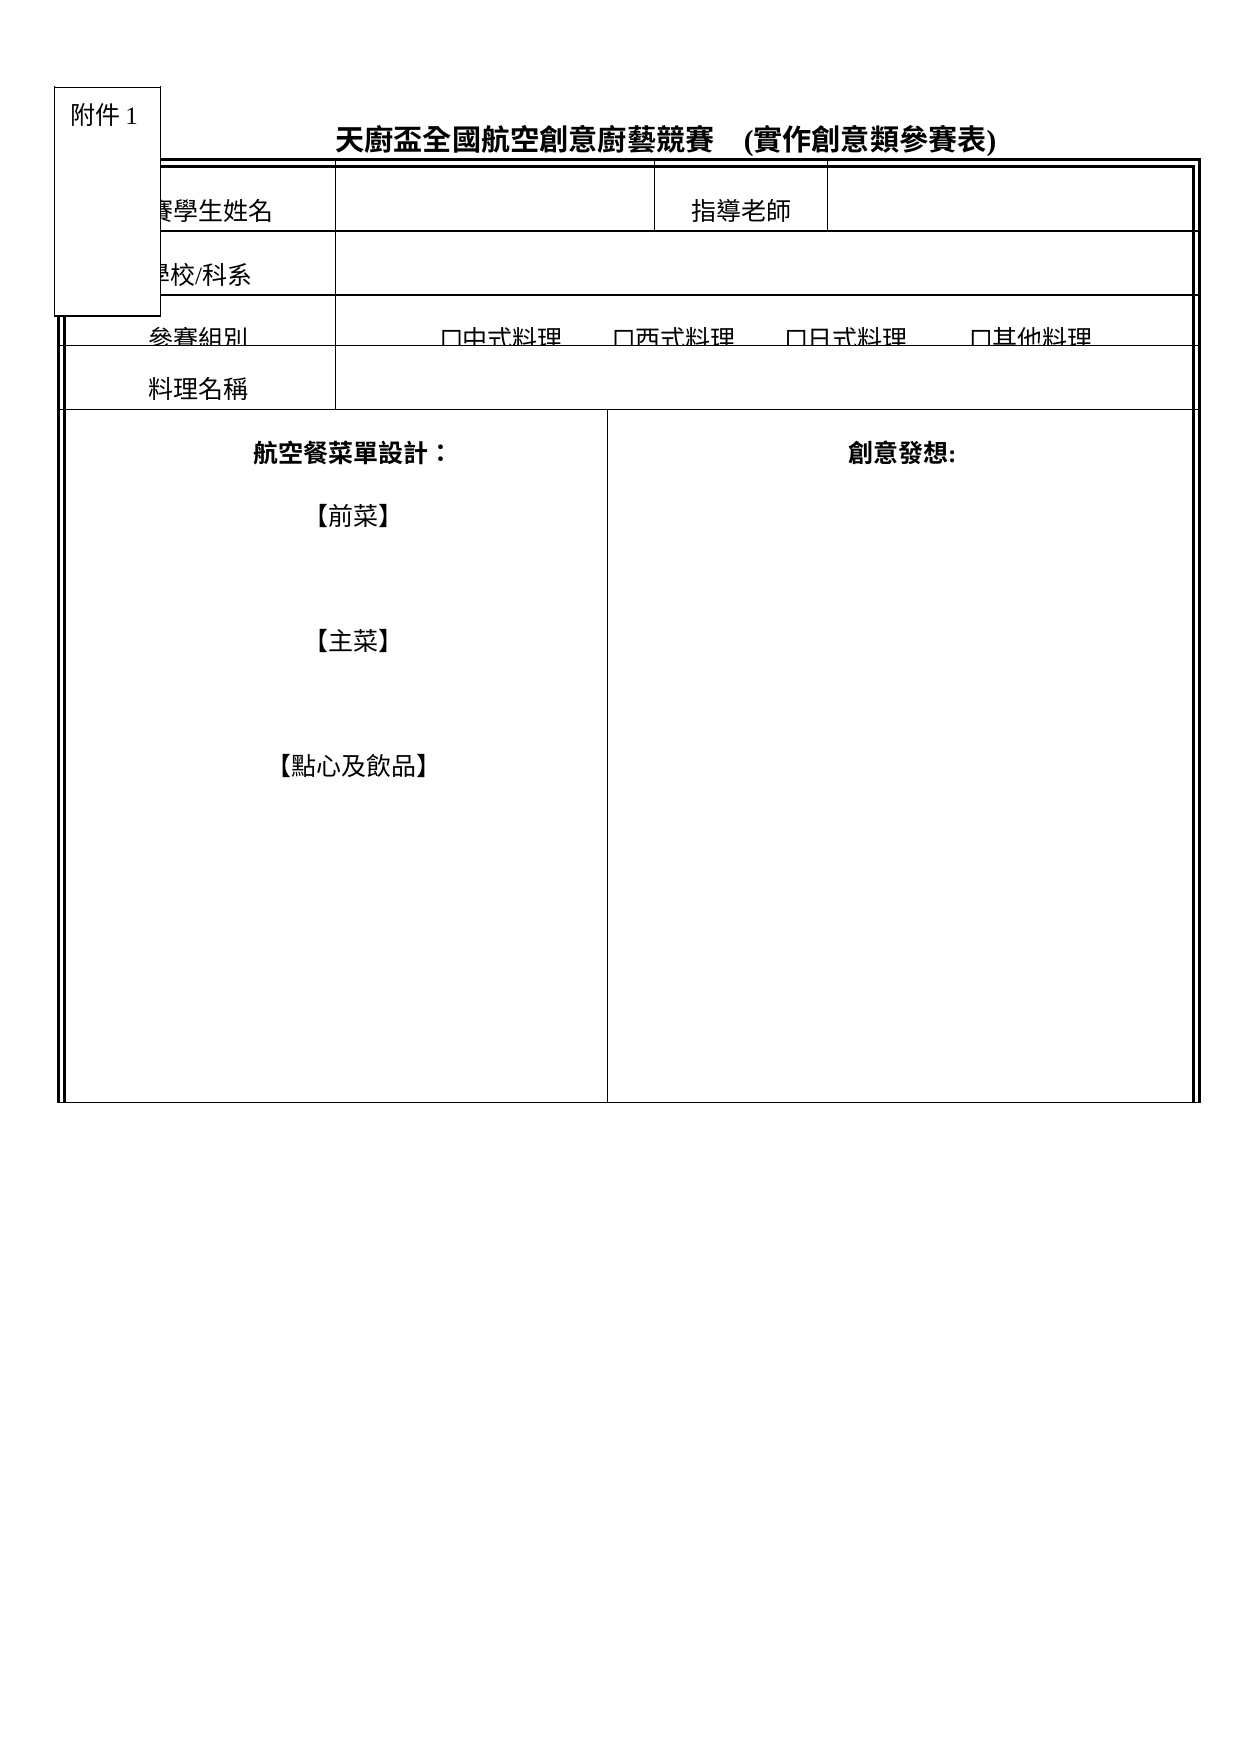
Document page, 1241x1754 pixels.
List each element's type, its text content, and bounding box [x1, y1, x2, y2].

table_header 指導老師 [655, 168, 827, 230]
table_cell 航空餐菜單設計： 【前菜】 【主菜】 【點心及飲品】 [66, 410, 607, 1102]
table_cell 料理名稱 [66, 346, 335, 408]
table_header 參賽學生姓名 [55, 88, 160, 315]
table_header [828, 161, 1196, 230]
table_cell 創意發想: [608, 410, 1192, 1102]
table_cell [336, 346, 1192, 408]
text 天廚盃全國航空創意廚藝競賽 (實作創意類參賽表) [224, 96, 1107, 158]
table_header [336, 161, 654, 165]
table_cell [336, 232, 1192, 294]
table_cell 中式料理 西式料理 日式料理 其他料理 [336, 296, 1192, 344]
table_header 參賽學生姓名 [161, 168, 335, 230]
table_header [336, 168, 654, 230]
table_header [828, 168, 1192, 230]
table_cell 學校/科系 [161, 232, 335, 294]
table_header 參賽學生姓名 [161, 161, 335, 165]
table_header [655, 161, 827, 165]
table_cell 參賽組別 [66, 296, 335, 344]
